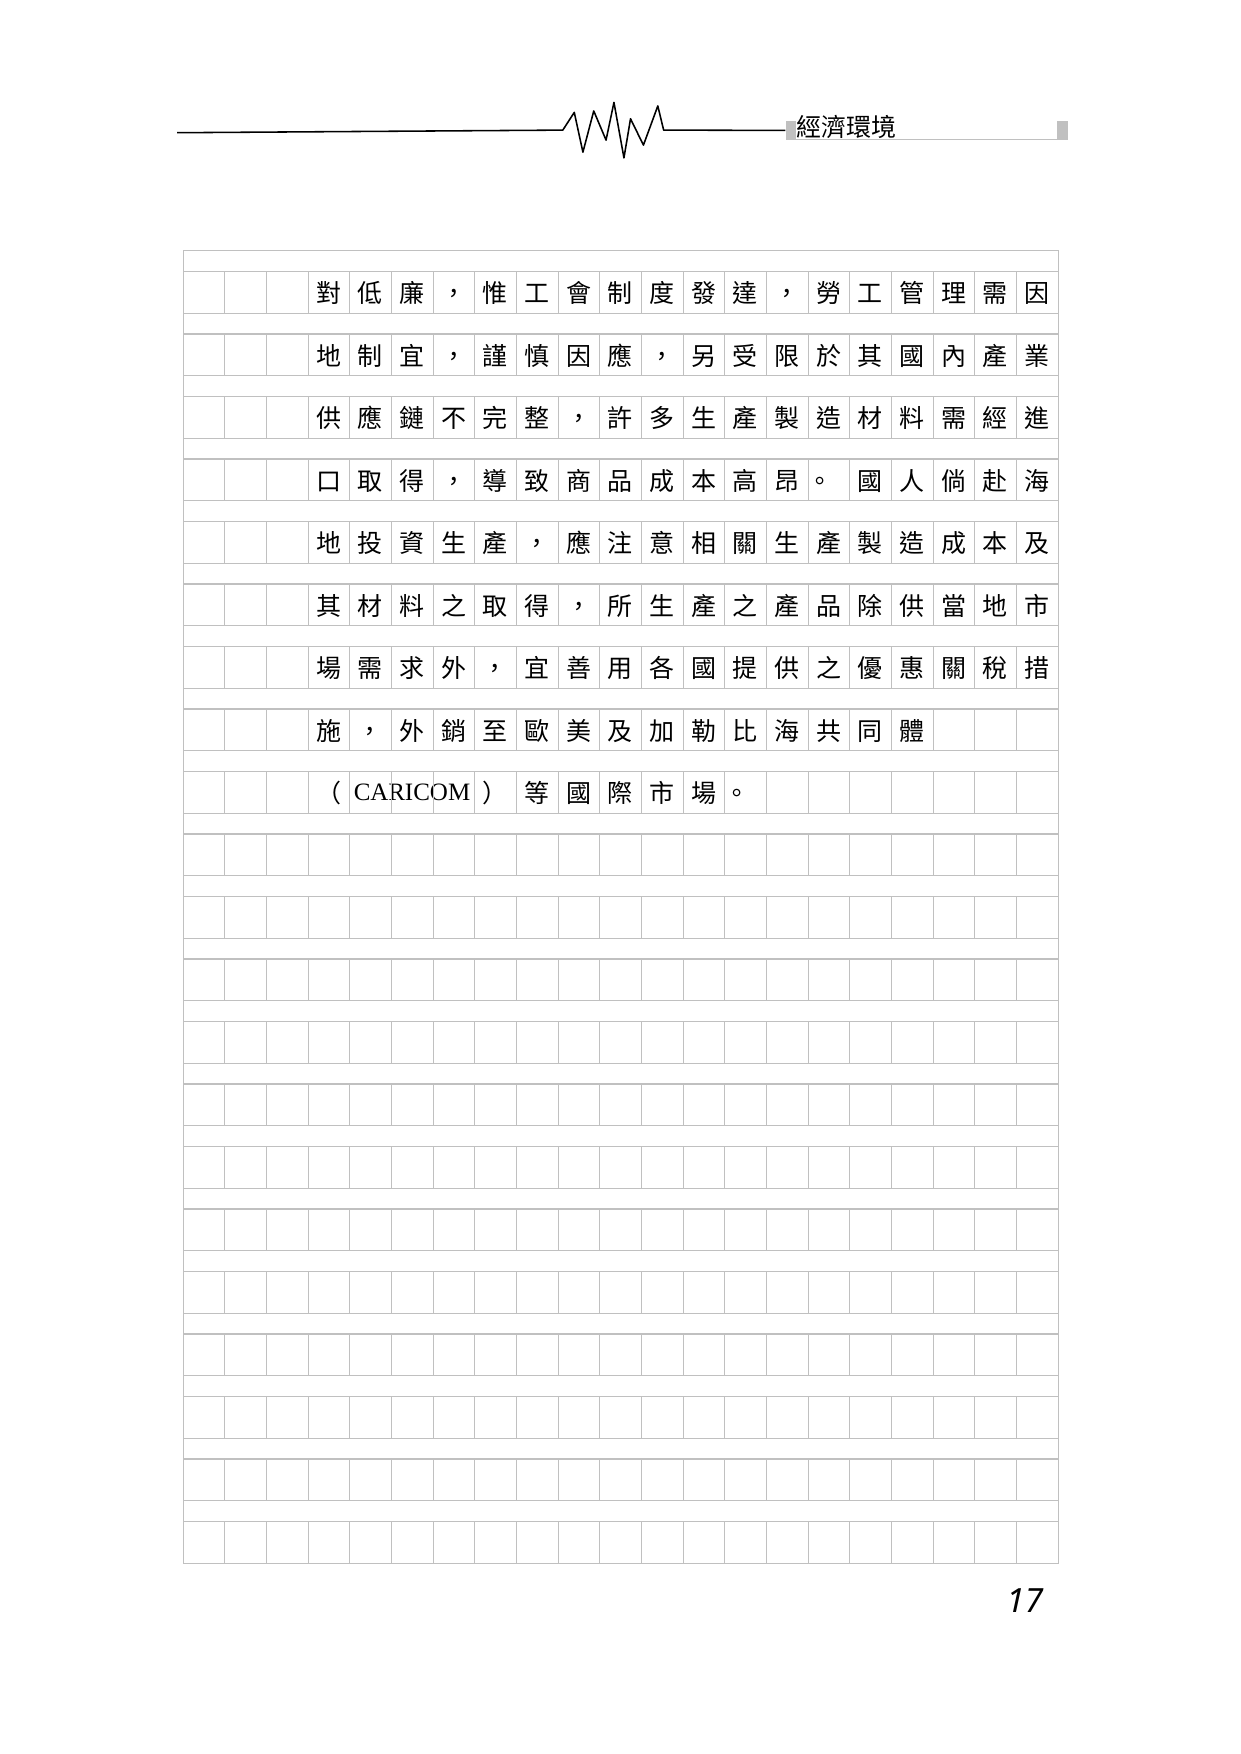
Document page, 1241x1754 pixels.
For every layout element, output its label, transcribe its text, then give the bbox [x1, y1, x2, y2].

text （三）經商風險：海地勞力充足，薪資水準相對低廉，惟工會制度發達，勞工管理需因地制宜，謹慎因應，另受限於其國內產業供應鏈不完整，許多生產製造材料需經進口取得，導致商品成本高昂。國人倘赴海地投資生產，應注意相關生產製造成本及其材料之取得，所生產之產品除供當地市場需求外，宜善用各國提供之優惠關稅措施，外銷至歐美及加勒比海共同體（CARICOM）等國際市場。 [207, 376, 1058, 396]
text （三）經商風險：海地勞力充足，薪資水準相對低廉，惟工會制度發達，勞工管理需因地制宜，謹慎因應，另受限於其國內產業供應鏈不完整，許多生產製造材料需經進口取得，導致商品成本高昂。國人倘赴海地投資生產，應注意相關生產製造成本及其材料之取得，所生產之產品除供當地市場需求外，宜善用各國提供之優惠關稅措施，外銷至歐美及加勒比海共同體（CARICOM）等國際市場。 [207, 439, 1058, 458]
text （三）經商風險：海地勞力充足，薪資水準相對低廉，惟工會制度發達，勞工管理需因地制宜，謹慎因應，另受限於其國內產業供應鏈不完整，許多生產製造材料需經進口取得，導致商品成本高昂。國人倘赴海地投資生產，應注意相關生產製造成本及其材料之取得，所生產之產品除供當地市場需求外，宜善用各國提供之優惠關稅措施，外銷至歐美及加勒比海共同體（CARICOM）等國際市場。 [207, 501, 1058, 521]
text （三）經商風險：海地勞力充足，薪資水準相對低廉，惟工會制度發達，勞工管理需因地制宜，謹慎因應，另受限於其國內產業供應鏈不完整，許多生產製造材料需經進口取得，導致商品成本高昂。國人倘赴海地投資生產，應注意相關生產製造成本及其材料之取得，所生產之產品除供當地市場需求外，宜善用各國提供之優惠關稅措施，外銷至歐美及加勒比海共同體（CARICOM）等國際市場。 [207, 689, 1058, 708]
text （三）經商風險：海地勞力充足，薪資水準相對低廉，惟工會制度發達，勞工管理需因地制宜，謹慎因應，另受限於其國內產業供應鏈不完整，許多生產製造材料需經進口取得，導致商品成本高昂。國人倘赴海地投資生產，應注意相關生產製造成本及其材料之取得，所生產之產品除供當地市場需求外，宜善用各國提供之優惠關稅措施，外銷至歐美及加勒比海共同體（CARICOM）等國際市場。 [207, 314, 1058, 333]
text （三）經商風險：海地勞力充足，薪資水準相對低廉，惟工會制度發達，勞工管理需因地制宜，謹慎因應，另受限於其國內產業供應鏈不完整，許多生產製造材料需經進口取得，導致商品成本高昂。國人倘赴海地投資生產，應注意相關生產製造成本及其材料之取得，所生產之產品除供當地市場需求外，宜善用各國提供之優惠關稅措施，外銷至歐美及加勒比海共同體（CARICOM）等國際市場。 [207, 564, 1058, 583]
text （三）經商風險：海地勞力充足，薪資水準相對低廉，惟工會制度發達，勞工管理需因地制宜，謹慎因應，另受限於其國內產業供應鏈不完整，許多生產製造材料需經進口取得，導致商品成本高昂。國人倘赴海地投資生產，應注意相關生產製造成本及其材料之取得，所生產之產品除供當地市場需求外，宜善用各國提供之優惠關稅措施，外銷至歐美及加勒比海共同體（CARICOM）等國際市場。 [207, 251, 1058, 271]
text （三）經商風險：海地勞力充足，薪資水準相對低廉，惟工會制度發達，勞工管理需因地制宜，謹慎因應，另受限於其國內產業供應鏈不完整，許多生產製造材料需經進口取得，導致商品成本高昂。國人倘赴海地投資生產，應注意相關生產製造成本及其材料之取得，所生產之產品除供當地市場需求外，宜善用各國提供之優惠關稅措施，外銷至歐美及加勒比海共同體（CARICOM）等國際市場。 [207, 626, 1058, 646]
text （三）經商風險：海地勞力充足，薪資水準相對低廉，惟工會制度發達，勞工管理需因地制宜，謹慎因應，另受限於其國內產業供應鏈不完整，許多生產製造材料需經進口取得，導致商品成本高昂。國人倘赴海地投資生產，應注意相關生產製造成本及其材料之取得，所生產之產品除供當地市場需求外，宜善用各國提供之優惠關稅措施，外銷至歐美及加勒比海共同體（CARICOM）等國際市場。 [207, 751, 1058, 771]
